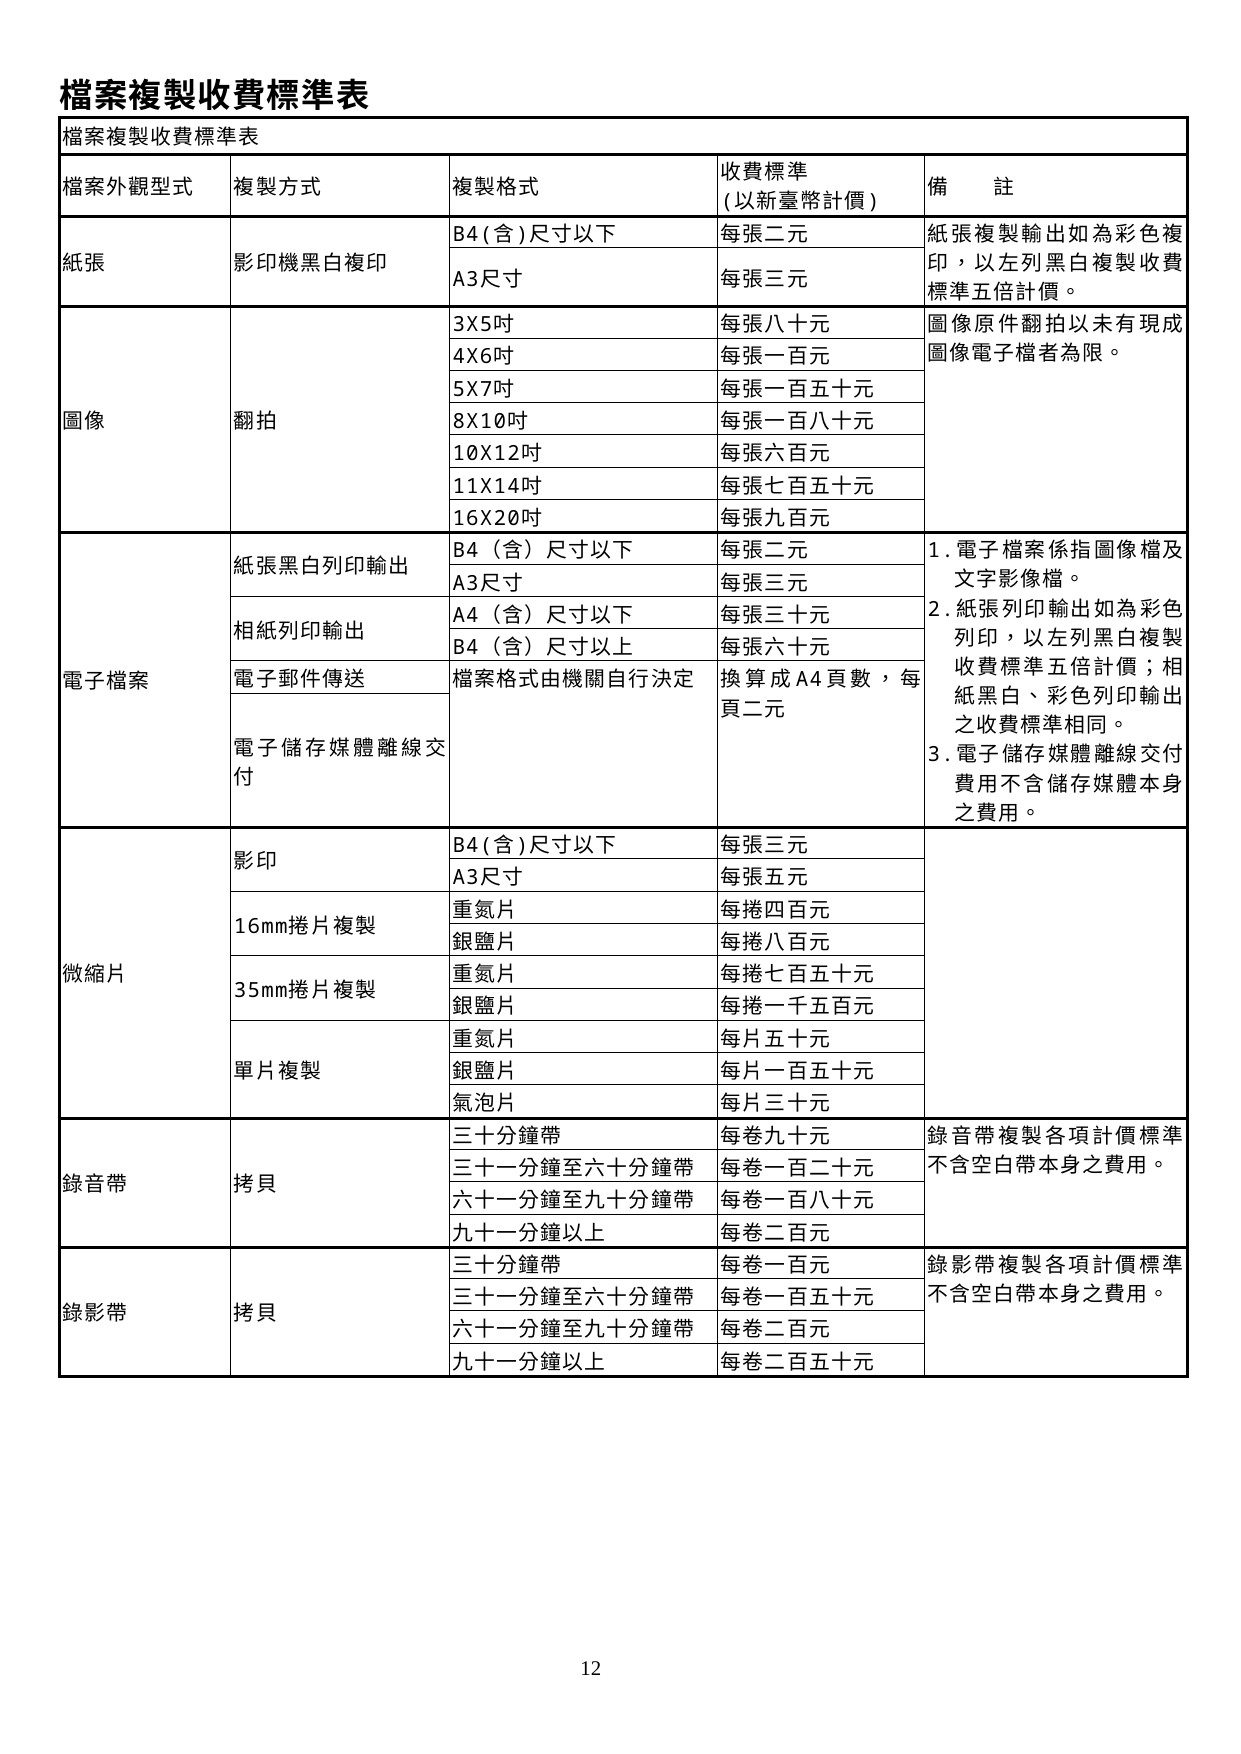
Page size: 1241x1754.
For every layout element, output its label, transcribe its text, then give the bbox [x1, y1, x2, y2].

table_cell 重氮片 [450, 1021, 717, 1052]
table_cell 每片五十元 [718, 1021, 924, 1052]
table_cell 電子檔案 [61, 534, 230, 826]
table_cell 檔案外觀型式 [61, 156, 230, 214]
table_cell 九十一分鐘以上 [450, 1215, 717, 1246]
table_cell 拷貝 [231, 1249, 449, 1375]
table_cell 每張三十元 [718, 597, 924, 628]
table_cell 圖像 [61, 308, 230, 531]
table_cell [925, 829, 1186, 858]
table_cell 影印機黑白複印 [231, 218, 449, 305]
table_cell 每張五元 [718, 859, 924, 891]
table_cell 檔案格式由機關自行決定 [450, 661, 717, 826]
table_cell A3尺寸 [450, 248, 717, 305]
table_cell 每片一百五十元 [718, 1053, 924, 1084]
table_cell 六十一分鐘至九十分鐘帶 [450, 1311, 717, 1343]
table_cell 每張三元 [718, 248, 924, 305]
text 檔案複製收費標準表 [59, 74, 1122, 116]
table_cell 每張六百元 [718, 435, 924, 467]
table_cell 每張二元 [718, 534, 924, 563]
table_cell 10X12吋 [450, 435, 717, 467]
table_cell 複製方式 [231, 156, 449, 214]
table_cell 六十一分鐘至九十分鐘帶 [450, 1182, 717, 1213]
table_cell 每卷一百八十元 [718, 1182, 924, 1213]
table_cell 銀鹽片 [450, 1053, 717, 1084]
table_header 檔案複製收費標準表 [61, 119, 1186, 153]
table_cell 錄音帶複製各項計價標準不含空白帶本身之費用。 [925, 1120, 1186, 1246]
table_cell 備 註 [925, 156, 1186, 214]
table_cell B4（含）尺寸以上 [450, 629, 717, 660]
table_cell 每卷一百五十元 [718, 1279, 924, 1310]
table_cell 每張八十元 [718, 308, 924, 337]
table_cell [925, 891, 1186, 923]
table_cell 35mm捲片複製 [231, 956, 449, 1020]
table_cell B4(含)尺寸以下 [450, 829, 717, 858]
table_cell 每片三十元 [718, 1085, 924, 1117]
table_cell 圖像原件翻拍以未有現成圖像電子檔者為限。 [925, 308, 1186, 531]
table_cell [925, 1084, 1186, 1117]
table_cell 錄影帶 [61, 1249, 230, 1375]
table_cell 4X6吋 [450, 339, 717, 370]
table_cell 每張一百八十元 [718, 403, 924, 434]
table_cell 每卷二百五十元 [718, 1344, 924, 1375]
table_cell 每張三元 [718, 565, 924, 596]
table_cell 每張九百元 [718, 500, 924, 531]
table_cell 重氮片 [450, 956, 717, 987]
table_cell [925, 858, 1186, 891]
table_cell 電子郵件傳送 [231, 661, 449, 693]
table_cell 三十一分鐘至六十分鐘帶 [450, 1150, 717, 1181]
table_cell 紙張黑白列印輸出 [231, 534, 449, 596]
table_cell 每捲八百元 [718, 924, 924, 955]
table_cell 錄影帶複製各項計價標準不含空白帶本身之費用。 [925, 1249, 1186, 1375]
table_cell 三十分鐘帶 [450, 1249, 717, 1278]
table_cell [925, 1052, 1186, 1084]
table_cell 每捲一千五百元 [718, 989, 924, 1020]
table_cell 每張三元 [718, 829, 924, 858]
table_cell 每張七百五十元 [718, 468, 924, 499]
table_cell 每卷一百元 [718, 1249, 924, 1278]
table_cell 每張一百五十元 [718, 371, 924, 402]
table_cell 5X7吋 [450, 371, 717, 402]
table_cell [925, 988, 1186, 1020]
table_cell 紙張 [61, 218, 230, 305]
table_cell B4（含）尺寸以下 [450, 534, 717, 563]
table_cell 16mm捲片複製 [231, 892, 449, 955]
table_cell 影印 [231, 829, 449, 891]
table_cell 拷貝 [231, 1120, 449, 1246]
table_cell [925, 955, 1186, 987]
table_cell 16X20吋 [450, 500, 717, 531]
table_cell A4（含）尺寸以下 [450, 597, 717, 628]
table_cell 三十一分鐘至六十分鐘帶 [450, 1279, 717, 1310]
table_cell 11X14吋 [450, 468, 717, 499]
table_cell 相紙列印輸出 [231, 597, 449, 660]
table_cell 九十一分鐘以上 [450, 1344, 717, 1375]
table_cell 銀鹽片 [450, 924, 717, 955]
table_cell 每卷二百元 [718, 1215, 924, 1246]
table_cell 3X5吋 [450, 308, 717, 337]
table_cell [925, 1020, 1186, 1052]
table_cell 換算成A4頁數，每頁二元 [718, 661, 924, 826]
table_cell A3尺寸 [450, 565, 717, 596]
table_cell 紙張複製輸出如為彩色複印，以左列黑白複製收費標準五倍計價。 [925, 218, 1186, 305]
table_cell 每張二元 [718, 218, 924, 247]
table_cell 每捲四百元 [718, 892, 924, 923]
table_cell 每張一百元 [718, 339, 924, 370]
table_cell 銀鹽片 [450, 989, 717, 1020]
table_cell 錄音帶 [61, 1120, 230, 1246]
table_cell 單片複製 [231, 1021, 449, 1117]
table_cell 每張六十元 [718, 629, 924, 660]
table_cell 重氮片 [450, 892, 717, 923]
table_cell 每卷二百元 [718, 1311, 924, 1343]
table_cell 1.電子檔案係指圖像檔及文字影像檔。 2.紙張列印輸出如為彩色列印，以左列黑白複製收費標準五倍計價；相紙黑白、彩色列印輸出之收費標準相同。 3.電子儲存媒體離線交付費用不含儲存媒體本身之費用。 [925, 534, 1186, 826]
table_cell A3尺寸 [450, 859, 717, 891]
table_cell 每卷九十元 [718, 1120, 924, 1149]
table_cell 微縮片 [61, 829, 230, 1117]
table_cell 翻拍 [231, 308, 449, 531]
table_cell 每卷一百二十元 [718, 1150, 924, 1181]
table_cell 收費標準 (以新臺幣計價) [718, 156, 924, 214]
table_cell 複製格式 [450, 156, 717, 214]
table_cell 三十分鐘帶 [450, 1120, 717, 1149]
table_cell [925, 923, 1186, 955]
table_cell 8X10吋 [450, 403, 717, 434]
table_cell B4(含)尺寸以下 [450, 218, 717, 247]
table_cell 氣泡片 [450, 1085, 717, 1117]
table_cell 每捲七百五十元 [718, 956, 924, 987]
table_cell 電子儲存媒體離線交付 [231, 694, 449, 826]
